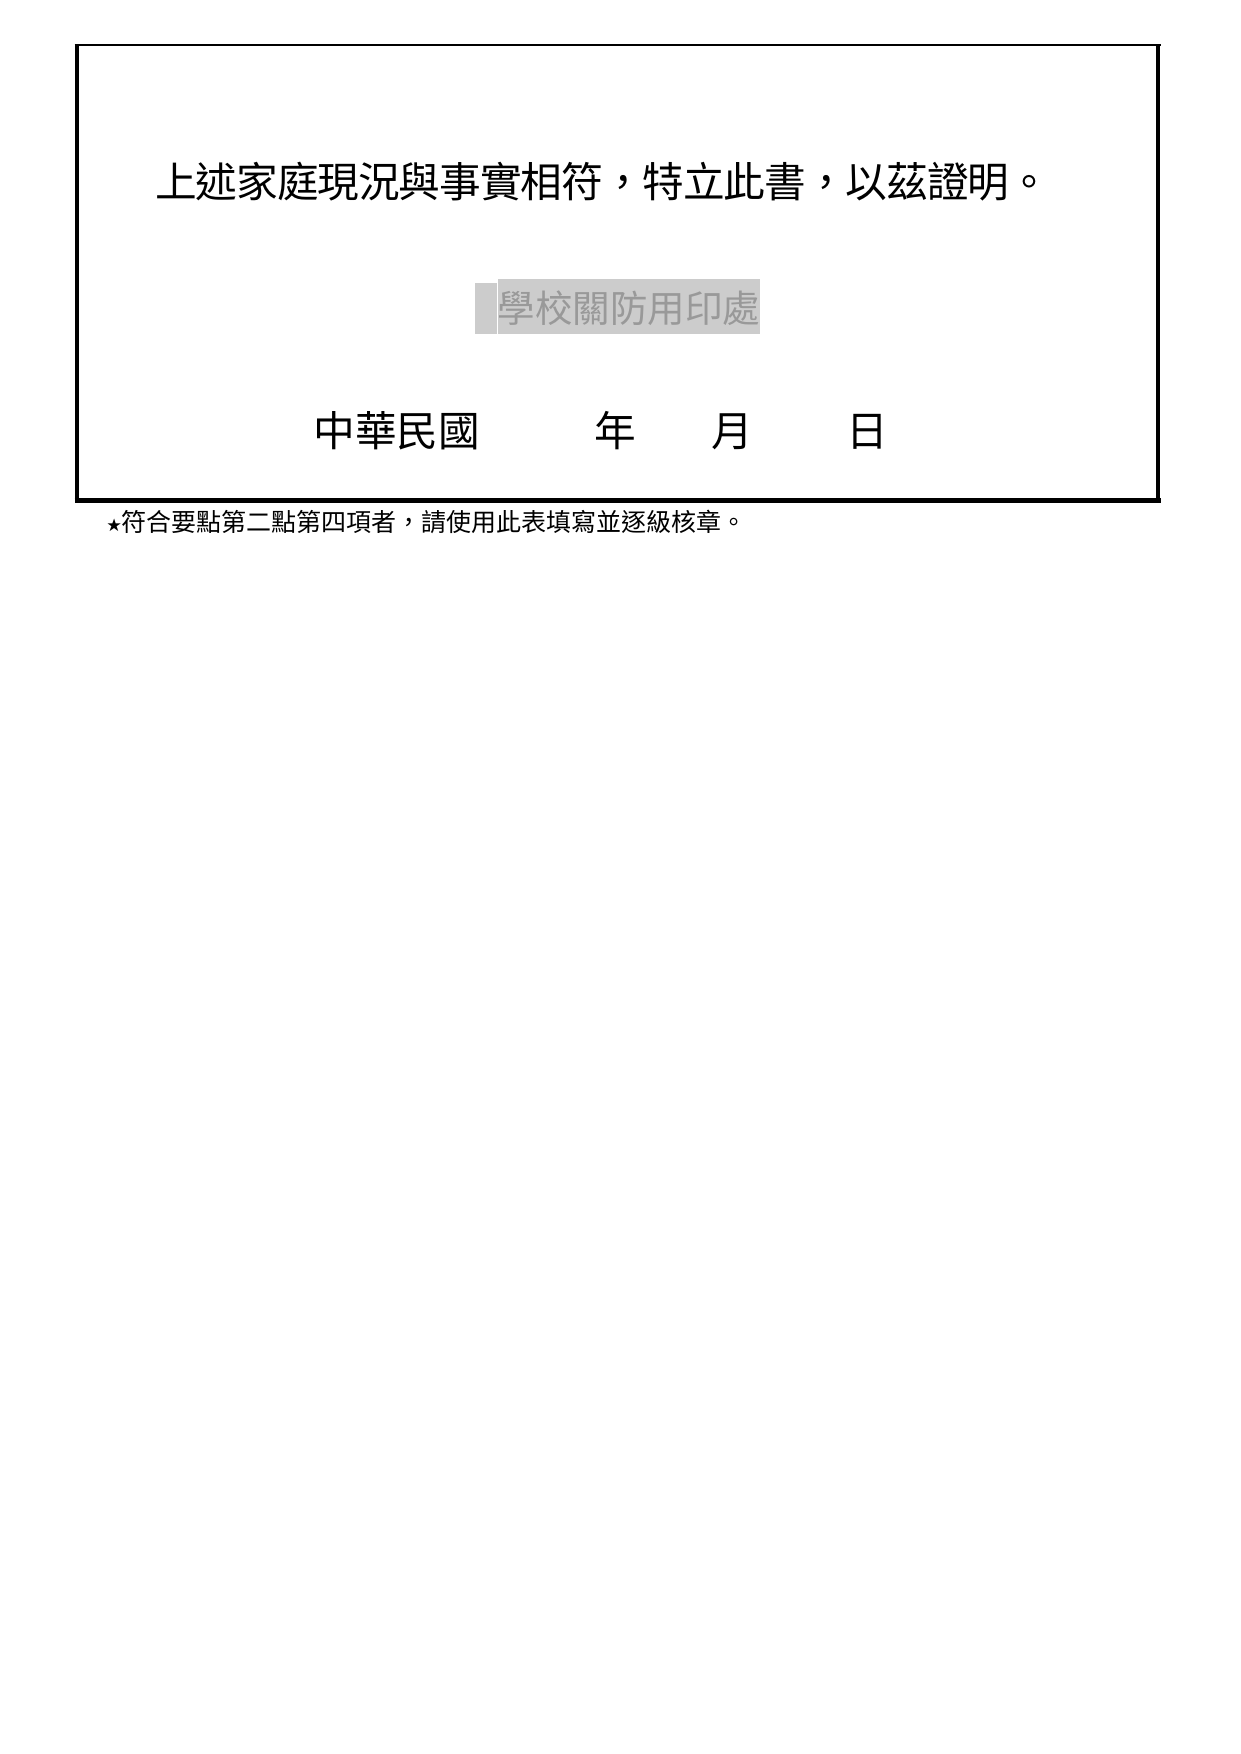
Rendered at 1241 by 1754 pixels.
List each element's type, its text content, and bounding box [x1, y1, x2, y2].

text ★符合要點第二點第四項者，請使用此表填寫並逐級核章。 [77, 503, 1063, 539]
table_cell 上述家庭現況與事實相符，特立此書，以茲證明。 學校關防用印處 中華民國 年 月 日 [79, 46, 1156, 498]
